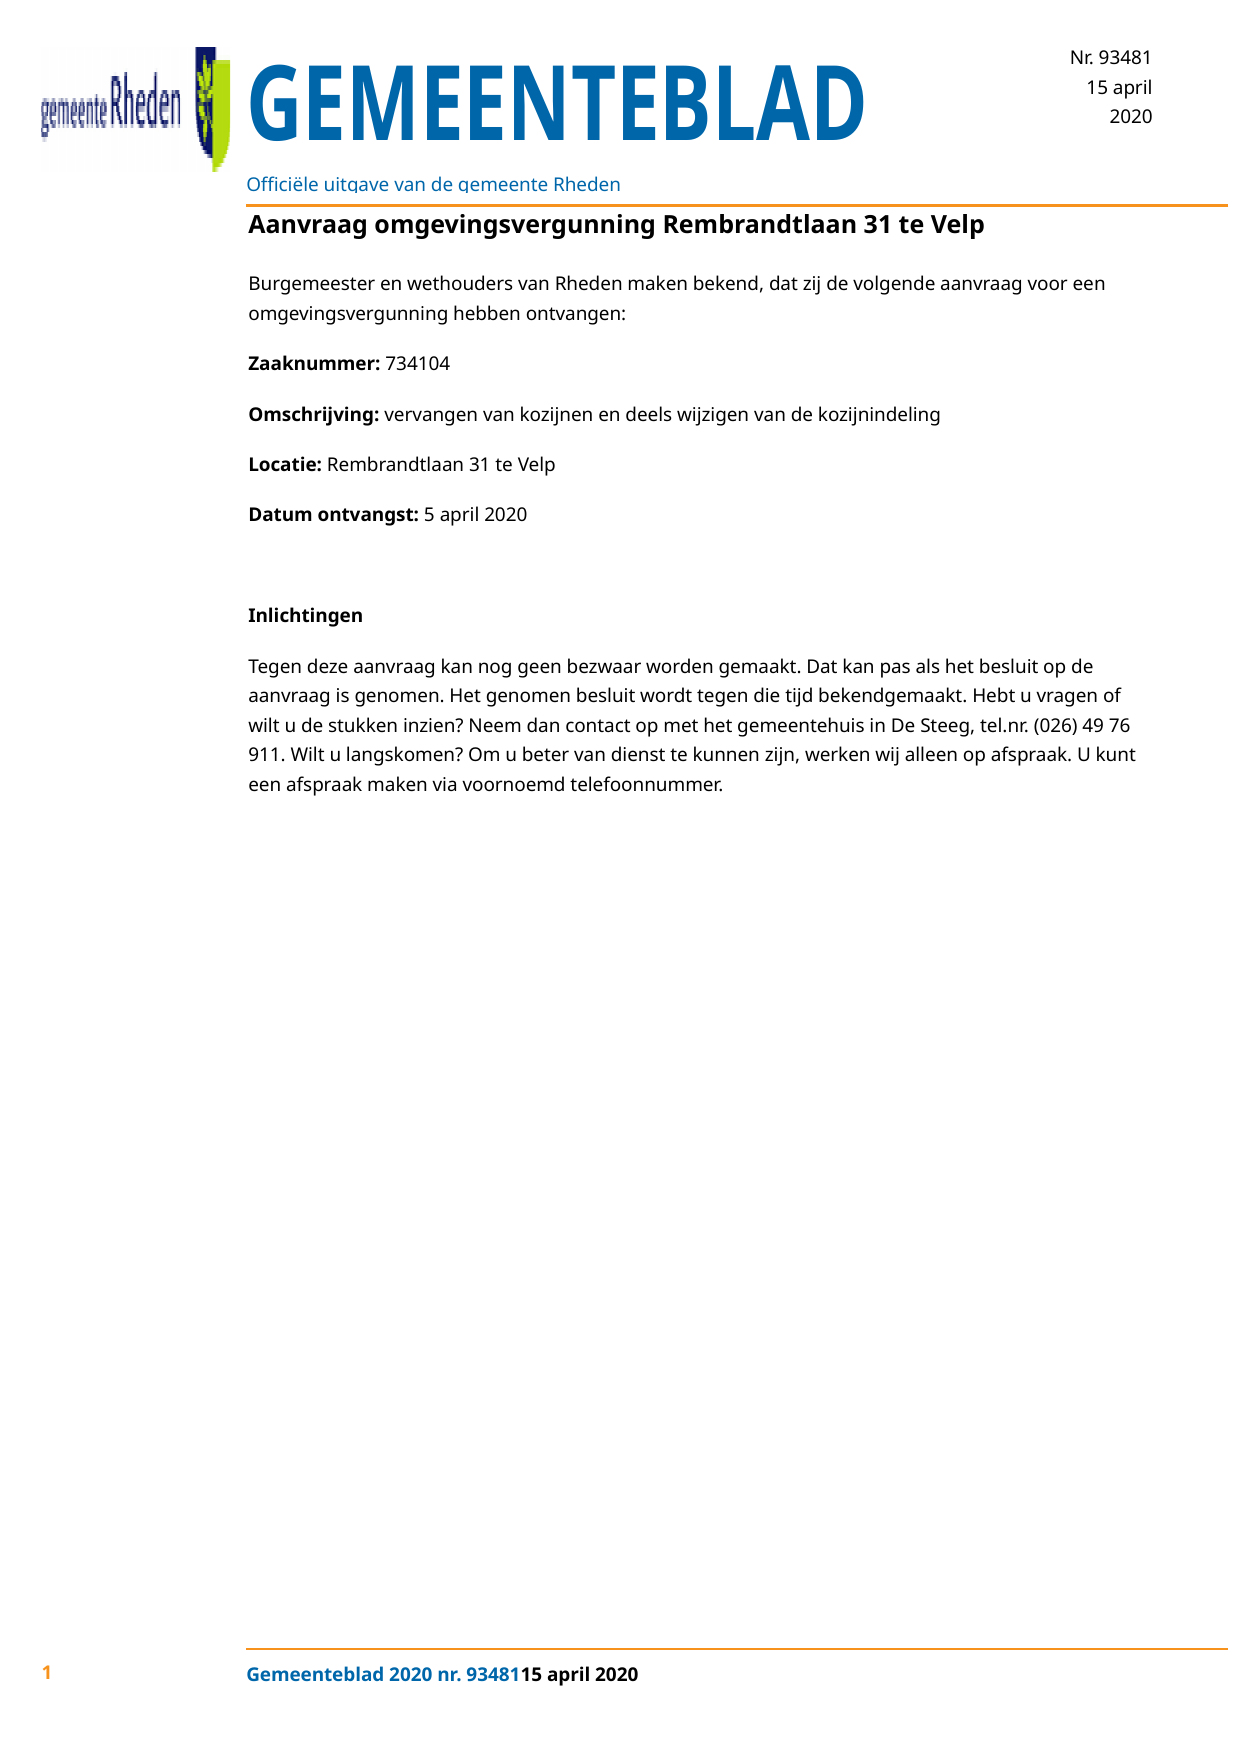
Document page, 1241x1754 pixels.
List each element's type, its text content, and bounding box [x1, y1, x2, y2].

text Tegen deze aanvraag kan nog geen bezwaar worden gemaakt. Dat kan pas als het besluit op de aanvraag is genomen. Het genomen besluit wordt tegen die tijd bekendgemaakt. Hebt u vragen of wilt u de stukken inzien? Neem dan contact op met het gemeentehuis in De Steeg, tel.nr. (026) 49 76 911. Wilt u langskomen? Om u beter van dienst te kunnen zijn, werken wij alleen op afspraak. U kunt een afspraak maken via voornoemd telefoonnummer. [248, 653, 1152, 797]
text Zaaknummer: 734104 [248, 350, 1152, 376]
text Burgemeester en wethouders van Rheden maken bekend, dat zij de volgende aanvraag voor een omgevingsvergunning hebben ontvangen: [248, 270, 1152, 326]
text Locatie: Rembrandtlaan 31 te Velp [248, 451, 1152, 477]
picture [41, 47, 231, 172]
text Inlichtingen [248, 602, 1152, 628]
text Datum ontvangst: 5 april 2020 [248, 502, 1152, 527]
text Aanvraag omgevingsvergunning Rembrandtlaan 31 te Velp [248, 207, 1152, 241]
text Omschrijving: vervangen van kozijnen en deels wijzigen van de kozijnindeling [248, 401, 1152, 426]
